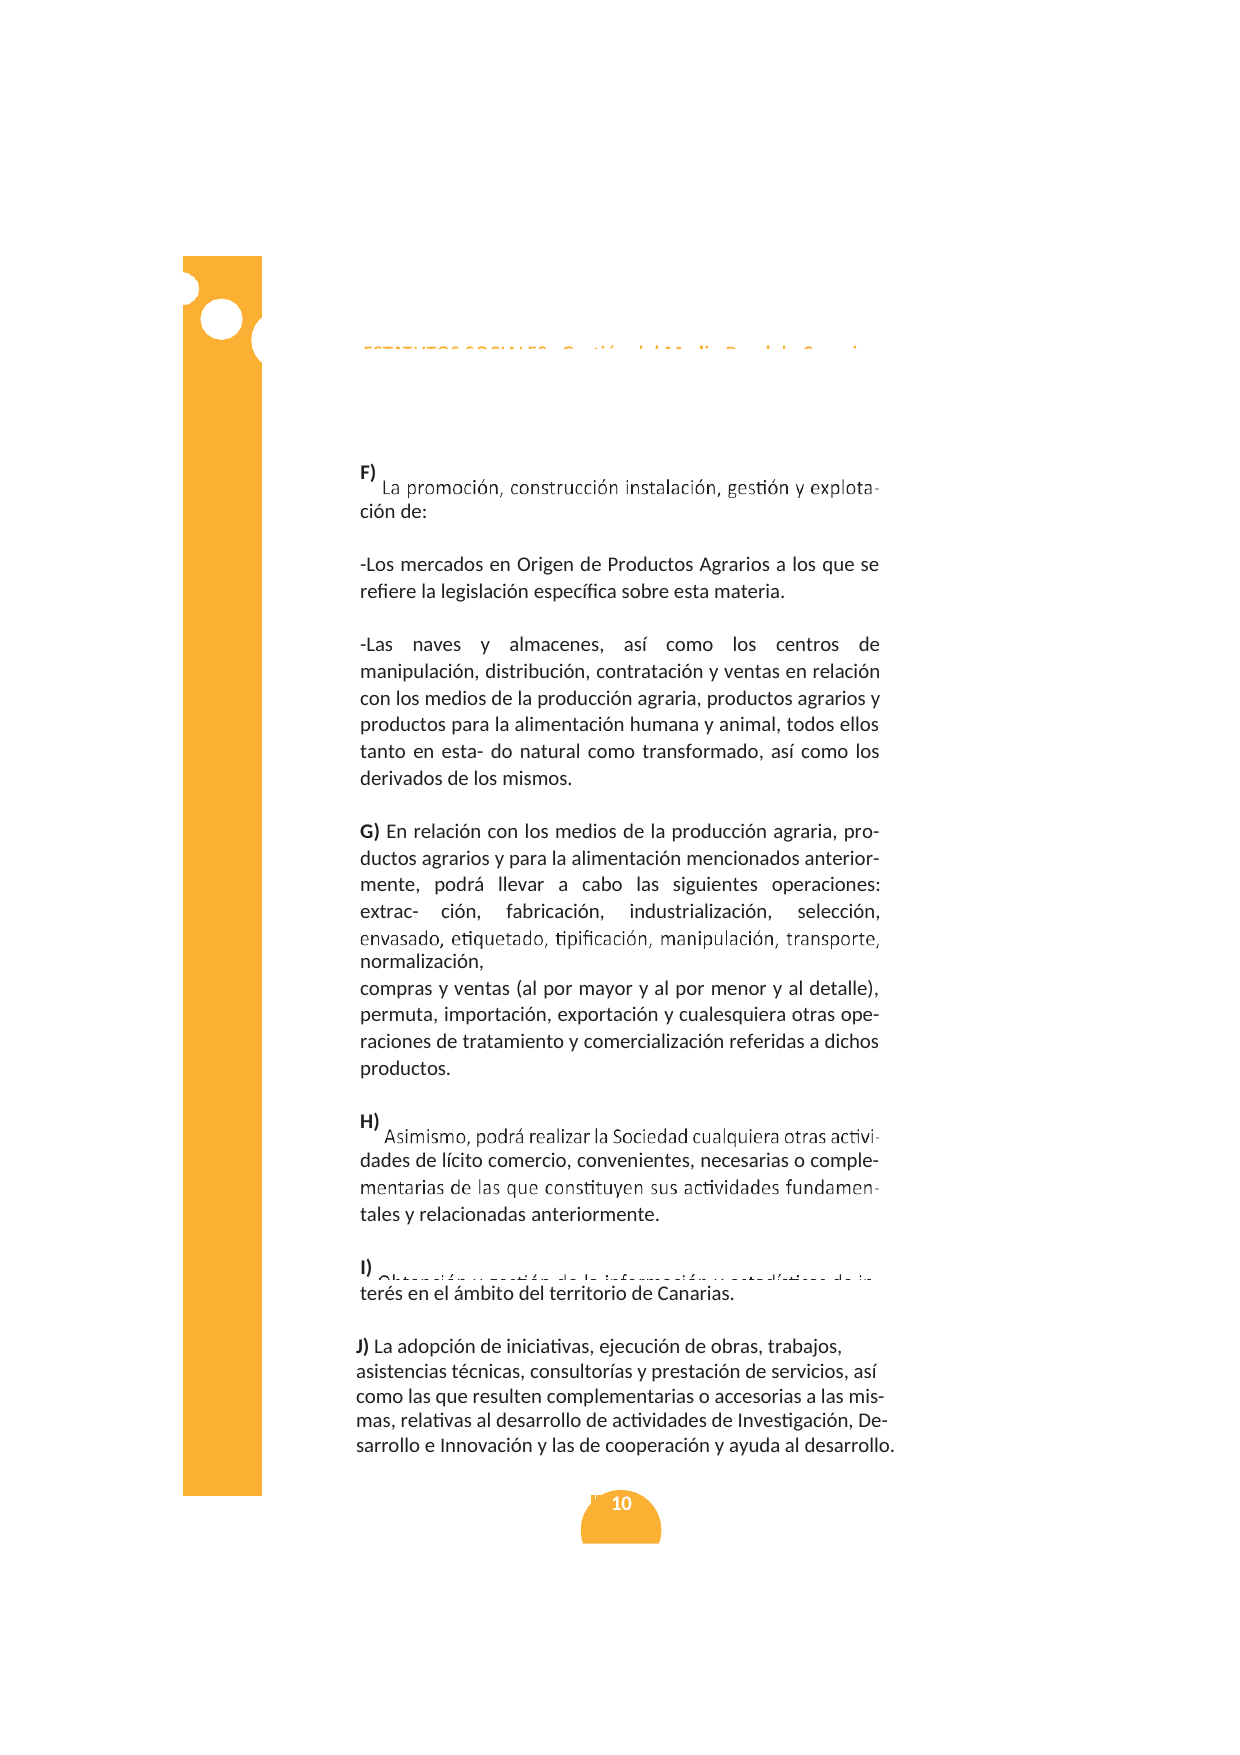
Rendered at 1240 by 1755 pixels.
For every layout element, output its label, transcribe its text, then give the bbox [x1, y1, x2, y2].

text -Las naves y almacenes, así como los centros de manipulación, distribución, contratación y ventas en relación con los medios de la producción agraria, productos agrarios y productos para la alimentación humana y animal, todos ellos tanto en esta- do natural como transformado, así como los derivados de los mismos. [360, 632, 880, 790]
text dades de lícito comercio, convenientes, necesarias o comple- tales y relacionadas anteriormente. [360, 1147, 880, 1226]
subtitle F) [358, 459, 881, 497]
text J) La adopción de iniciativas, ejecución de obras, trabajos, asistencias técnicas, consultorías y prestación de servicios, así como las que resulten complementarias o accesorias a las mis- mas, relativas al desarrollo de actividades de Investigación, De- sarrollo e Innovación y las de cooperación y ayuda al desarrollo. [356, 1334, 896, 1458]
text G) En relación con los medios de la producción agraria, pro- ductos agrarios y para la alimentación mencionados anterior- mente, podrá llevar a cabo las siguientes operaciones: extrac- ción, fabricación, industrialización, selección, normalización, [360, 818, 881, 974]
text compras y ventas (al por mayor y al por menor y al detalle), permuta, importación, exportación y cualesquiera otras ope- raciones de tratamiento y comercialización referidas a dichos productos. [360, 975, 880, 1080]
text ción de: [360, 498, 1069, 524]
text -Los mercados en Origen de Productos Agrarios a los que se refiere la legislación específica sobre esta materia. [360, 552, 880, 604]
subtitle I) [358, 1254, 881, 1279]
text terés en el ámbito del territorio de Canarias. [360, 1281, 1069, 1306]
subtitle H) [358, 1108, 881, 1146]
